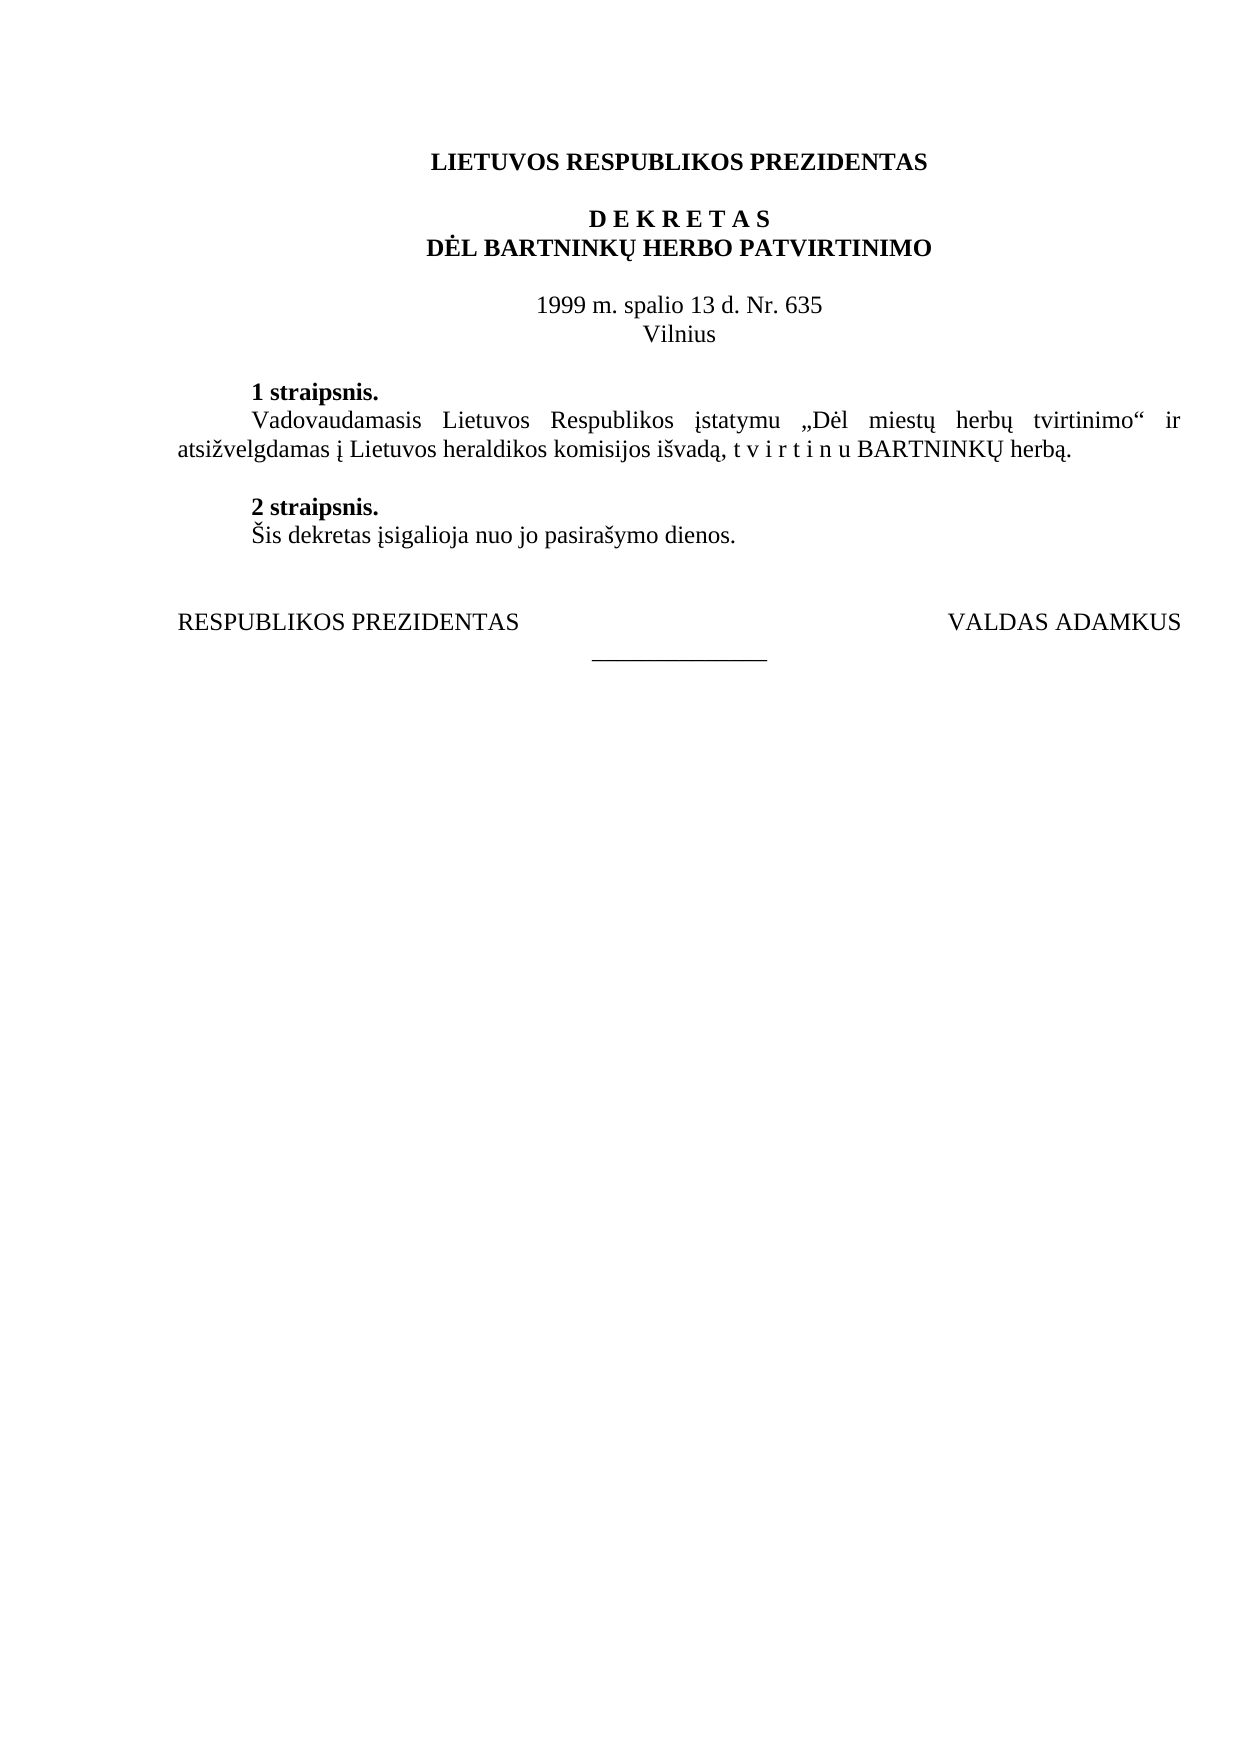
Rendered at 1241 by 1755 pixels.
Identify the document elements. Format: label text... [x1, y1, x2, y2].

text 2 straipsnis. [177, 492, 1181, 521]
text Vilnius [177, 319, 1181, 348]
text ______________ [177, 636, 1181, 664]
text 1999 m. spalio 13 d. Nr. 635 [177, 291, 1181, 319]
text LIETUVOS RESPUBLIKOS PREZIDENTAS [177, 147, 1181, 176]
text Vadovaudamasis Lietuvos Respublikos įstatymu „Dėl miestų herbų tvirtinimo“ ir atsižvelgdamas į Lietuvos heraldikos komisijos išvadą, tvirtinu BARTNINKŲ herbą. [177, 406, 1181, 463]
text RESPUBLIKOS PREZIDENTAS VALDAS ADAMKUS [177, 607, 1181, 636]
text DĖL BARTNINKŲ HERBO PATVIRTINIMO [177, 233, 1181, 262]
text D E K R E T A S [177, 204, 1181, 233]
text Šis dekretas įsigalioja nuo jo pasirašymo dienos. [177, 521, 1181, 549]
text 1 straipsnis. [177, 377, 1181, 406]
